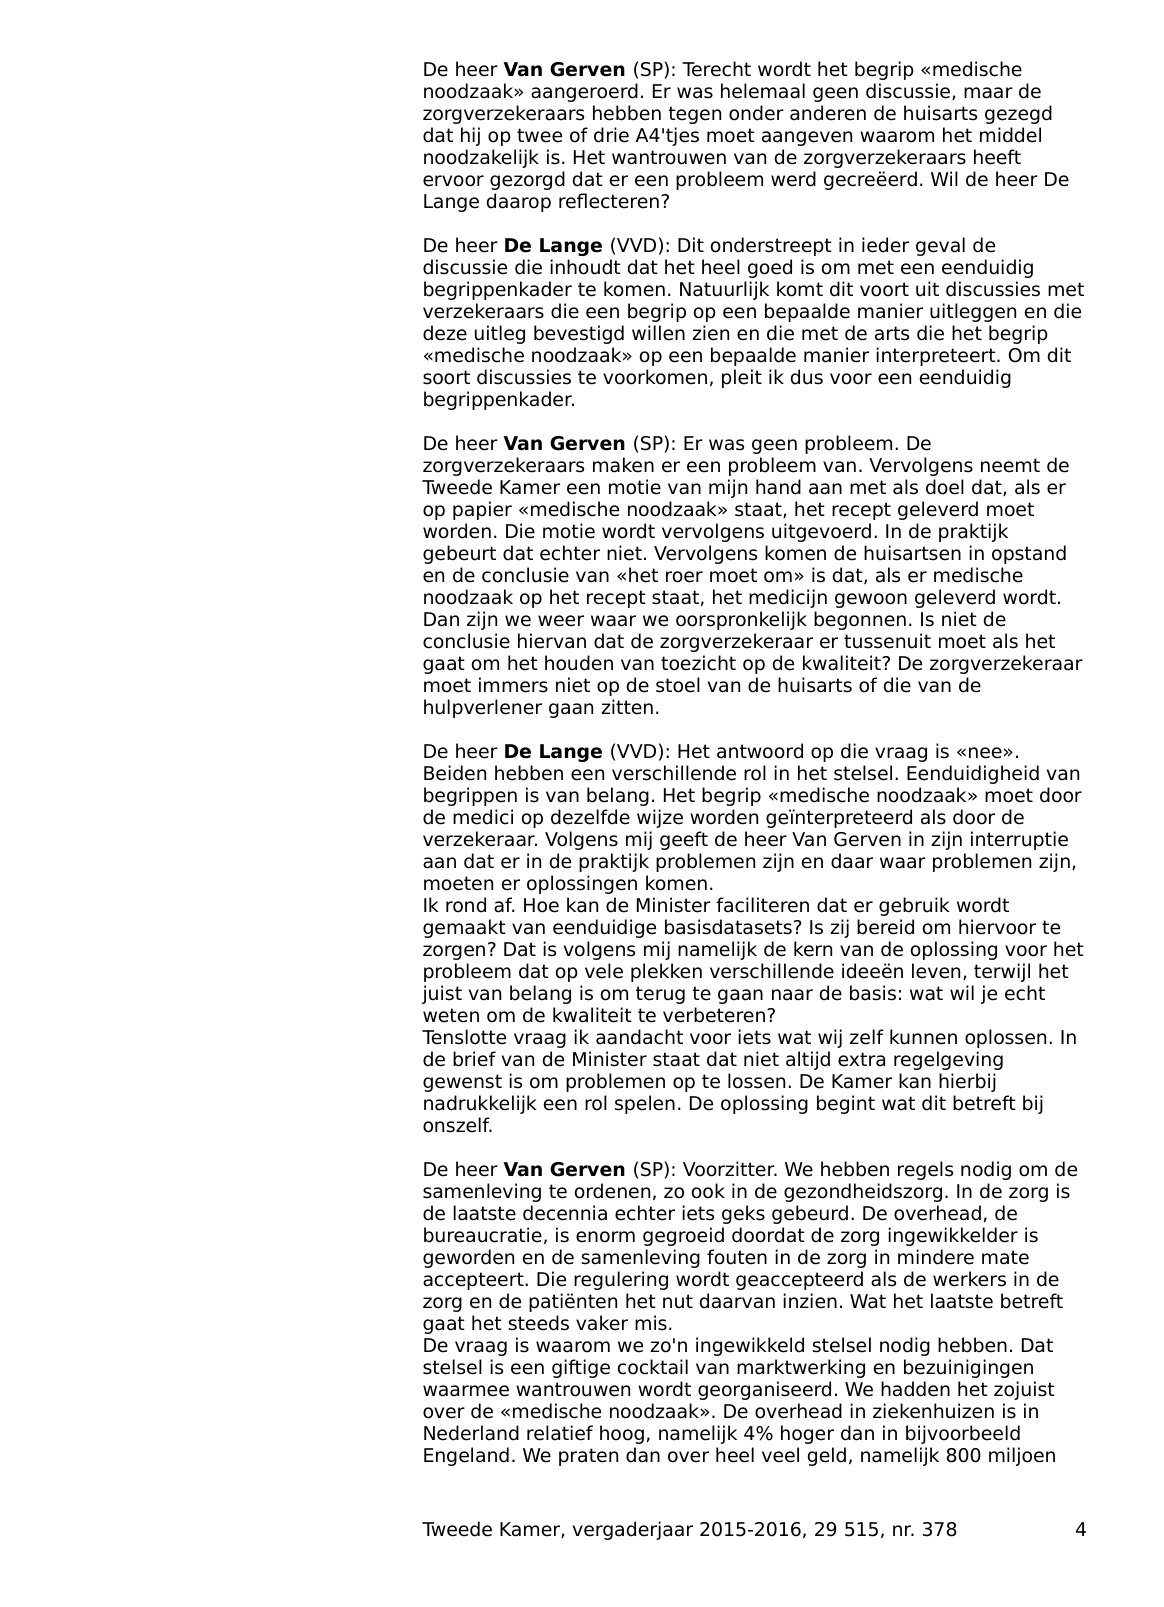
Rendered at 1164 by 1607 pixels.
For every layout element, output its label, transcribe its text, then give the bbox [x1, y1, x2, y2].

text De vraag is waarom we zo'n ingewikkeld stelsel nodig hebben. Dat stelsel is een giftige cocktail van marktwerking en bezuinigingen waarmee wantrouwen wordt georganiseerd. We hadden het zojuist over de «medische noodzaak». De overhead in ziekenhuizen is in Nederland relatief hoog, namelijk 4% hoger dan in bijvoorbeeld Engeland. We praten dan over heel veel geld, namelijk 800 miljoen [422, 1335, 1087, 1467]
text Tenslotte vraag ik aandacht voor iets wat wij zelf kunnen oplossen. In de brief van de Minister staat dat niet altijd extra regelgeving gewenst is om problemen op te lossen. De Kamer kan hierbij nadrukkelijk een rol spelen. De oplossing begint wat dit betreft bij onszelf. [422, 1027, 1087, 1137]
text De heer Van Gerven (SP): Voorzitter. We hebben regels nodig om de samenleving te ordenen, zo ook in de gezondheidszorg. In de zorg is de laatste decennia echter iets geks gebeurd. De overhead, de bureaucratie, is enorm gegroeid doordat de zorg ingewikkelder is geworden en de samenleving fouten in de zorg in mindere mate accepteert. Die regulering wordt geaccepteerd als de werkers in de zorg en de patiënten het nut daarvan inzien. Wat het laatste betreft gaat het steeds vaker mis. [422, 1159, 1087, 1335]
text De heer Van Gerven (SP): Er was geen probleem. De zorgverzekeraars maken er een probleem van. Vervolgens neemt de Tweede Kamer een motie van mijn hand aan met als doel dat, als er op papier «medische noodzaak» staat, het recept geleverd moet worden. Die motie wordt vervolgens uitgevoerd. In de praktijk gebeurt dat echter niet. Vervolgens komen de huisartsen in opstand en de conclusie van «het roer moet om» is dat, als er medische noodzaak op het recept staat, het medicijn gewoon geleverd wordt. Dan zijn we weer waar we oorspronkelijk begonnen. Is niet de conclusie hiervan dat de zorgverzekeraar er tussenuit moet als het gaat om het houden van toezicht op de kwaliteit? De zorgverzekeraar moet immers niet op de stoel van de huisarts of die van de hulpverlener gaan zitten. [422, 433, 1087, 719]
text De heer De Lange (VVD): Het antwoord op die vraag is «nee». Beiden hebben een verschillende rol in het stelsel. Eenduidigheid van begrippen is van belang. Het begrip «medische noodzaak» moet door de medici op dezelfde wijze worden geïnterpreteerd als door de verzekeraar. Volgens mij geeft de heer Van Gerven in zijn interruptie aan dat er in de praktijk problemen zijn en daar waar problemen zijn, moeten er oplossingen komen. [422, 741, 1087, 895]
text De heer De Lange (VVD): Dit onderstreept in ieder geval de discussie die inhoudt dat het heel goed is om met een eenduidig begrippenkader te komen. Natuurlijk komt dit voort uit discussies met verzekeraars die een begrip op een bepaalde manier uitleggen en die deze uitleg bevestigd willen zien en die met de arts die het begrip «medische noodzaak» op een bepaalde manier interpreteert. Om dit soort discussies te voorkomen, pleit ik dus voor een eenduidig begrippenkader. [422, 235, 1087, 411]
text De heer Van Gerven (SP): Terecht wordt het begrip «medische noodzaak» aangeroerd. Er was helemaal geen discussie, maar de zorgverzekeraars hebben tegen onder anderen de huisarts gezegd dat hij op twee of drie A4'tjes moet aangeven waarom het middel noodzakelijk is. Het wantrouwen van de zorgverzekeraars heeft ervoor gezorgd dat er een probleem werd gecreëerd. Wil de heer De Lange daarop reflecteren? [422, 59, 1087, 213]
text Ik rond af. Hoe kan de Minister faciliteren dat er gebruik wordt gemaakt van eenduidige basisdatasets? Is zij bereid om hiervoor te zorgen? Dat is volgens mij namelijk de kern van de oplossing voor het probleem dat op vele plekken verschillende ideeën leven, terwijl het juist van belang is om terug te gaan naar de basis: wat wil je echt weten om de kwaliteit te verbeteren? [422, 895, 1087, 1027]
